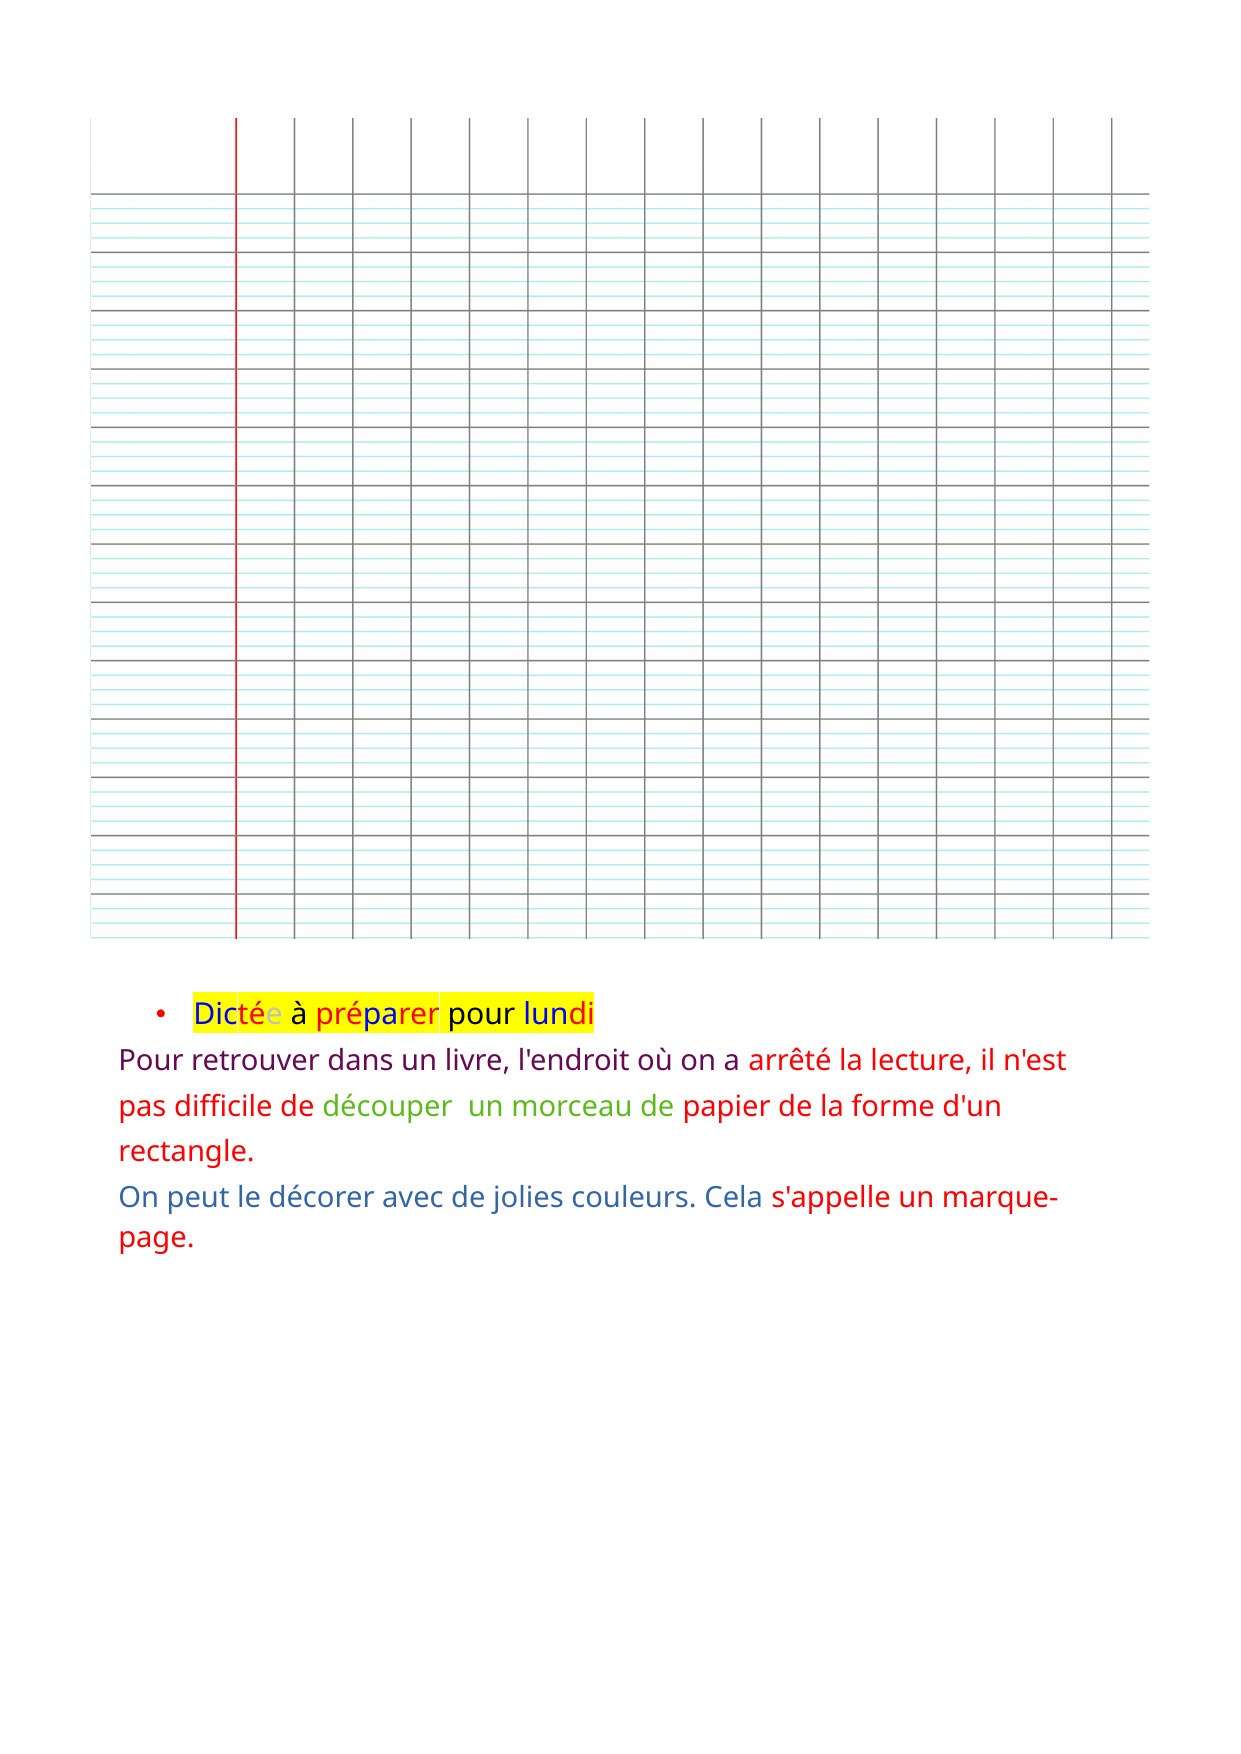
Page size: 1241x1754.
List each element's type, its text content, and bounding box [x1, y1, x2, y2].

list Dictée à préparer pour lundi [156, 992, 1122, 1033]
text Pour retrouver dans un livre, l'endroit où on a arrêté la lecture, il n'est pas difficile de découper un morceau de papier de la forme d'un rectangle. [118, 1039, 1122, 1170]
picture [90, 118, 1150, 939]
text On peut le décorer avec de jolies couleurs. Cela s'appelle un marque-page. [118, 1176, 1122, 1256]
